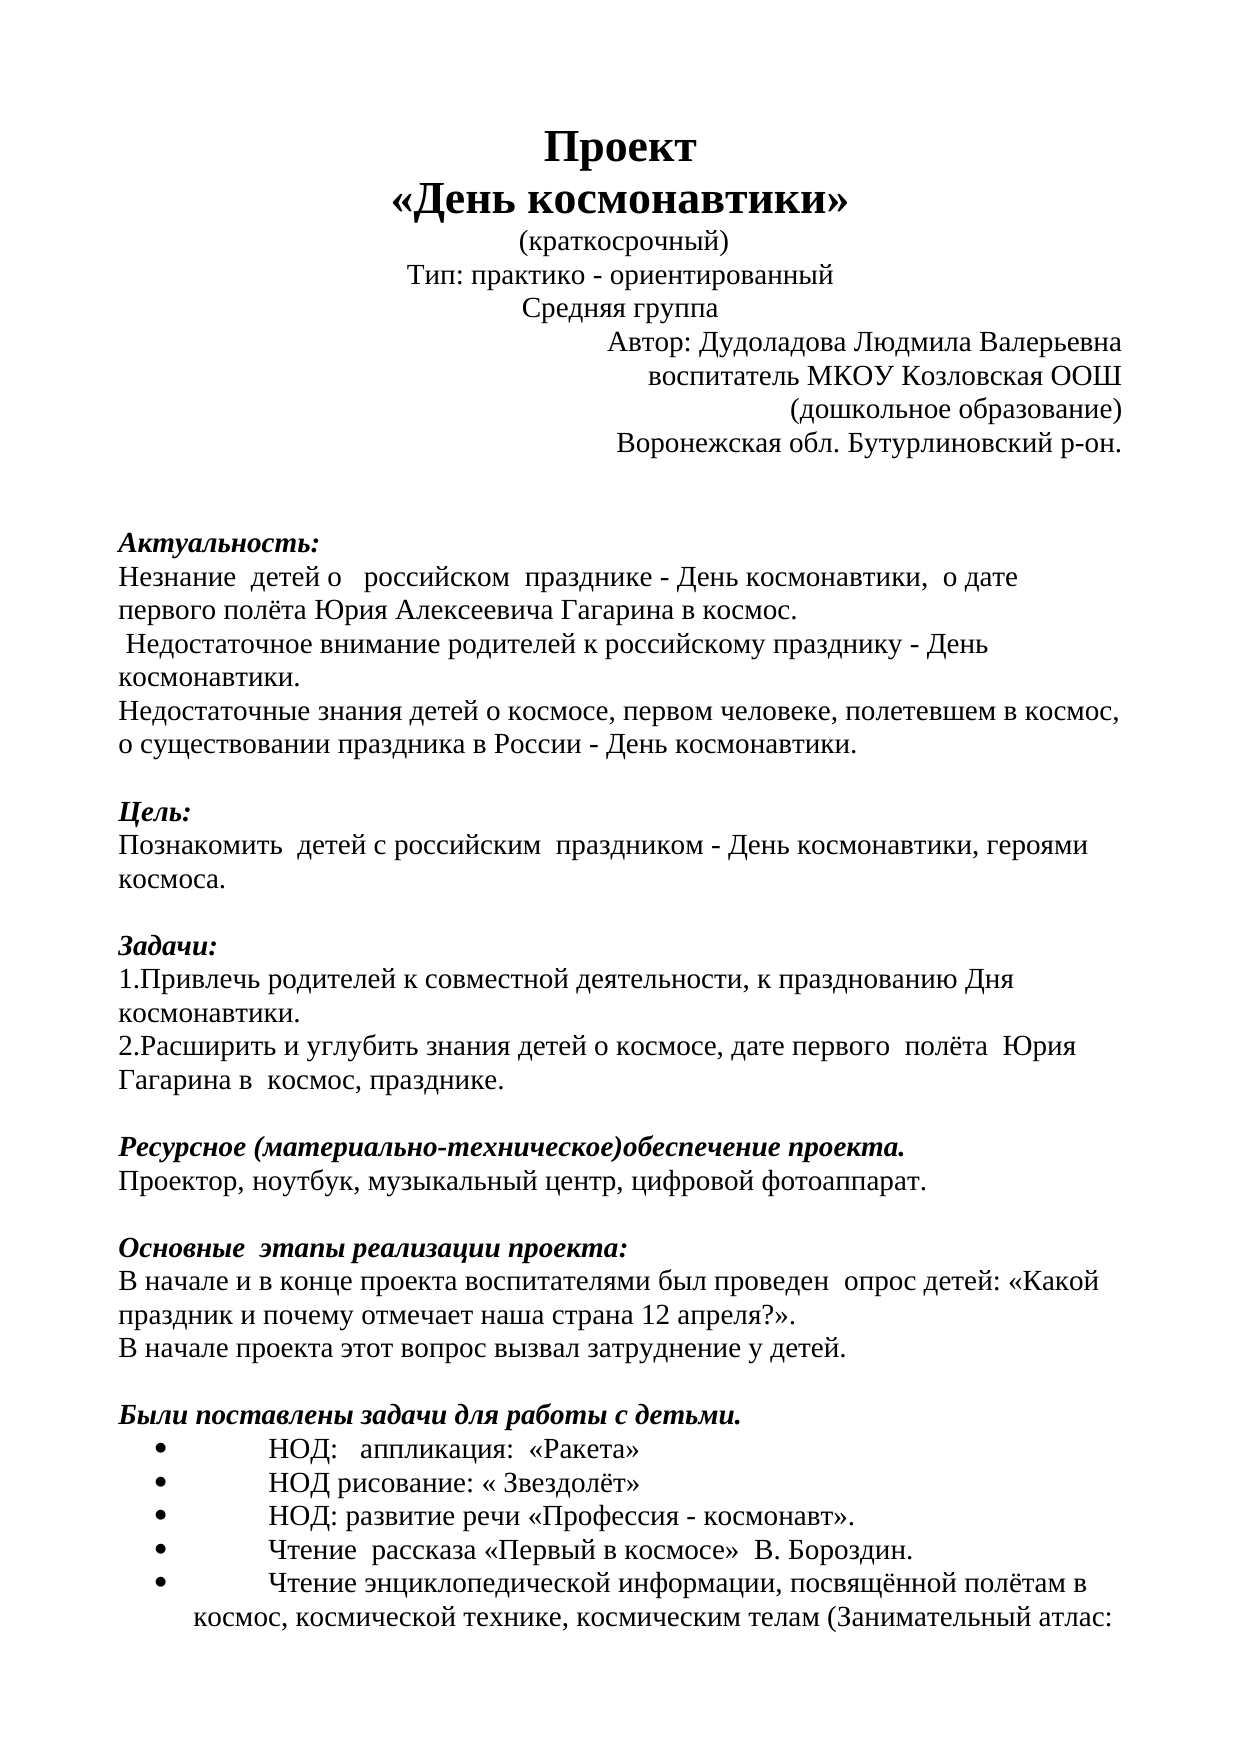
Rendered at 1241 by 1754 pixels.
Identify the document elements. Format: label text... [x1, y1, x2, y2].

text Проектор, ноутбук, музыкальный центр, цифровой фотоаппарат. [118, 1163, 1122, 1196]
text Недостаточные знания детей о космосе, первом человеке, полетевшем в космос, о существовании праздника в России - День космонавтики. [118, 693, 1122, 760]
text (краткосрочный) [118, 223, 1122, 257]
text Были поставлены задачи для работы с детьми. [118, 1397, 1122, 1431]
text Актуальность: [118, 525, 1122, 559]
text Познакомить детей с российским праздником - День космонавтики, героями космоса. [118, 827, 1122, 894]
list НОД: развитие речи «Профессия - космонавт». [156, 1498, 1122, 1532]
text Ресурсное (материально-техническое)обеспечение проекта. [118, 1129, 1122, 1163]
text Воронежская обл. Бутурлиновский р-он. [118, 425, 1122, 458]
list Чтение рассказа «Первый в космосе» В. Бороздин. [156, 1532, 1122, 1566]
text Средняя группа [118, 291, 1122, 324]
text В начале проекта этот вопрос вызвал затруднение у детей. [118, 1330, 1122, 1364]
text Задачи: [118, 928, 1122, 961]
text Недостаточное внимание родителей к российскому празднику - День космонавтики. [118, 626, 1122, 693]
text (дошкольное образование) [118, 391, 1122, 425]
list НОД рисование: « Звездолёт» [156, 1465, 1122, 1498]
text 1.Привлечь родителей к совместной деятельности, к празднованию Дня космонавтики. [118, 961, 1122, 1028]
text Тип: практико - ориентированный [118, 257, 1122, 291]
text Цель: [118, 794, 1122, 827]
text первого полёта Юрия Алексеевича Гагарина в космос. [118, 592, 1122, 626]
text «День космонавтики» [118, 171, 1122, 223]
text Проект [118, 118, 1122, 171]
text воспитатель МКОУ Козловская ООШ [118, 358, 1122, 391]
list Чтение энциклопедической информации, посвящённой полётам в космос, космической технике, космическим телам (Занимательный атлас: [156, 1566, 1122, 1633]
list НОД: аппликация: «Ракета» [156, 1431, 1122, 1465]
text Основные этапы реализации проекта: [118, 1230, 1122, 1263]
text 2.Расширить и углубить знания детей о космосе, дате первого полёта Юрия Гагарина в космос, празднике. [118, 1028, 1122, 1096]
text В начале и в конце проекта воспитателями был проведен опрос детей: «Какой праздник и почему отмечает наша страна 12 апреля?». [118, 1263, 1122, 1330]
text Автор: Дудоладова Людмила Валерьевна [118, 324, 1122, 358]
text Незнание детей о российском празднике - День космонавтики, о дате [118, 559, 1122, 592]
